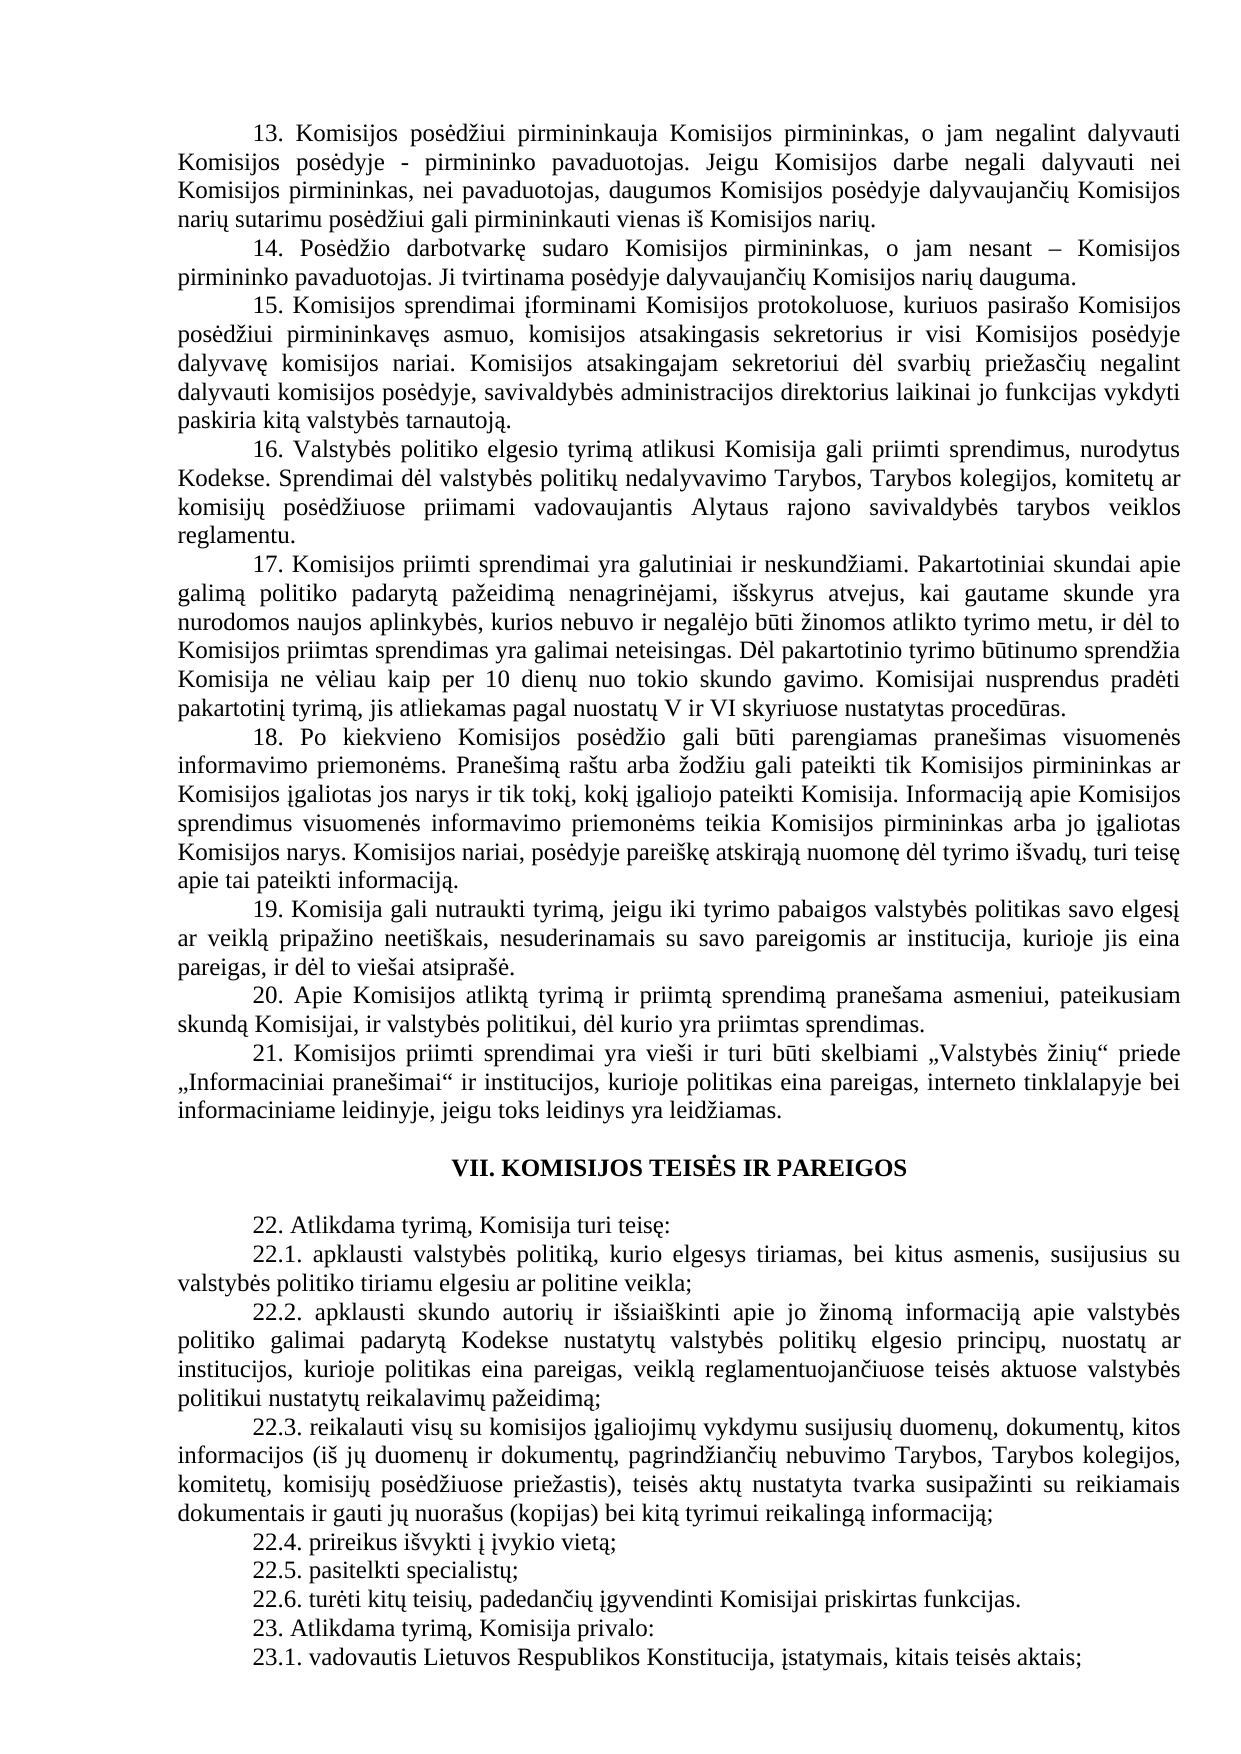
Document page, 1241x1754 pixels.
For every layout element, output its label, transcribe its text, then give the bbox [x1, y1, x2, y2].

text 13. Komisijos posėdžiui pirmininkauja Komisijos pirmininkas, o jam negalint dalyvauti Komisijos posėdyje - pirmininko pavaduotojas. Jeigu Komisijos darbe negali dalyvauti nei Komisijos pirmininkas, nei pavaduotojas, daugumos Komisijos posėdyje dalyvaujančių Komisijos narių sutarimu posėdžiui gali pirmininkauti vienas iš Komisijos narių. [177, 118, 1181, 233]
text 22.5. pasitelkti specialistų; [177, 1556, 1181, 1584]
text 22.4. prireikus išvykti į įvykio vietą; [177, 1527, 1181, 1556]
text 20. Apie Komisijos atliktą tyrimą ir priimtą sprendimą pranešama asmeniui, pateikusiam skundą Komisijai, ir valstybės politikui, dėl kurio yra priimtas sprendimas. [177, 981, 1181, 1038]
text 22.6. turėti kitų teisių, padedančių įgyvendinti Komisijai priskirtas funkcijas. [177, 1584, 1181, 1613]
text 22.3. reikalauti visų su komisijos įgaliojimų vykdymu susijusių duomenų, dokumentų, kitos informacijos (iš jų duomenų ir dokumentų, pagrindžiančių nebuvimo Tarybos, Tarybos kolegijos, komitetų, komisijų posėdžiuose priežastis), teisės aktų nustatyta tvarka susipažinti su reikiamais dokumentais ir gauti jų nuorašus (kopijas) bei kitą tyrimui reikalingą informaciją; [177, 1412, 1181, 1527]
text 23.1. vadovautis Lietuvos Respublikos Konstitucija, įstatymais, kitais teisės aktais; [177, 1642, 1181, 1671]
text 22.1. apklausti valstybės politiką, kurio elgesys tiriamas, bei kitus asmenis, susijusius su valstybės politiko tiriamu elgesiu ar politine veikla; [177, 1239, 1181, 1297]
text 19. Komisija gali nutraukti tyrimą, jeigu iki tyrimo pabaigos valstybės politikas savo elgesį ar veiklą pripažino neetiškais, nesuderinamais su savo pareigomis ar institucija, kurioje jis eina pareigas, ir dėl to viešai atsiprašė. [177, 894, 1181, 981]
text 22.2. apklausti skundo autorių ir išsiaiškinti apie jo žinomą informaciją apie valstybės politiko galimai padarytą Kodekse nustatytų valstybės politikų elgesio principų, nuostatų ar institucijos, kurioje politikas eina pareigas, veiklą reglamentuojančiuose teisės aktuose valstybės politikui nustatytų reikalavimų pažeidimą; [177, 1297, 1181, 1412]
text 21. Komisijos priimti sprendimai yra vieši ir turi būti skelbiami „Valstybės žinių“ priede „Informaciniai pranešimai“ ir institucijos, kurioje politikas eina pareigas, interneto tinklalapyje bei informaciniame leidinyje, jeigu toks leidinys yra leidžiamas. [177, 1038, 1181, 1124]
text 15. Komisijos sprendimai įforminami Komisijos protokoluose, kuriuos pasirašo Komisijos posėdžiui pirmininkavęs asmuo, komisijos atsakingasis sekretorius ir visi Komisijos posėdyje dalyvavę komisijos nariai. Komisijos atsakingajam sekretoriui dėl svarbių priežasčių negalint dalyvauti komisijos posėdyje, savivaldybės administracijos direktorius laikinai jo funkcijas vykdyti paskiria kitą valstybės tarnautoją. [177, 291, 1181, 434]
text 22. Atlikdama tyrimą, Komisija turi teisę: [177, 1211, 1181, 1239]
text 18. Po kiekvieno Komisijos posėdžio gali būti parengiamas pranešimas visuomenės informavimo priemonėms. Pranešimą raštu arba žodžiu gali pateikti tik Komisijos pirmininkas ar Komisijos įgaliotas jos narys ir tik tokį, kokį įgaliojo pateikti Komisija. Informaciją apie Komisijos sprendimus visuomenės informavimo priemonėms teikia Komisijos pirmininkas arba jo įgaliotas Komisijos narys. Komisijos nariai, posėdyje pareiškę atskirąją nuomonę dėl tyrimo išvadų, turi teisę apie tai pateikti informaciją. [177, 722, 1181, 894]
text 16. Valstybės politiko elgesio tyrimą atlikusi Komisija gali priimti sprendimus, nurodytus Kodekse. Sprendimai dėl valstybės politikų nedalyvavimo Tarybos, Tarybos kolegijos, komitetų ar komisijų posėdžiuose priimami vadovaujantis Alytaus rajono savivaldybės tarybos veiklos reglamentu. [177, 434, 1181, 549]
text VII. KOMISIJOS TEISĖS IR PAREIGOS [177, 1153, 1181, 1182]
text 17. Komisijos priimti sprendimai yra galutiniai ir neskundžiami. Pakartotiniai skundai apie galimą politiko padarytą pažeidimą nenagrinėjami, išskyrus atvejus, kai gautame skunde yra nurodomos naujos aplinkybės, kurios nebuvo ir negalėjo būti žinomos atlikto tyrimo metu, ir dėl to Komisijos priimtas sprendimas yra galimai neteisingas. Dėl pakartotinio tyrimo būtinumo sprendžia Komisija ne vėliau kaip per 10 dienų nuo tokio skundo gavimo. Komisijai nusprendus pradėti pakartotinį tyrimą, jis atliekamas pagal nuostatų V ir VI skyriuose nustatytas procedūras. [177, 549, 1181, 722]
text 14. Posėdžio darbotvarkę sudaro Komisijos pirmininkas, o jam nesant – Komisijos pirmininko pavaduotojas. Ji tvirtinama posėdyje dalyvaujančių Komisijos narių dauguma. [177, 233, 1181, 291]
text 23. Atlikdama tyrimą, Komisija privalo: [177, 1613, 1181, 1642]
